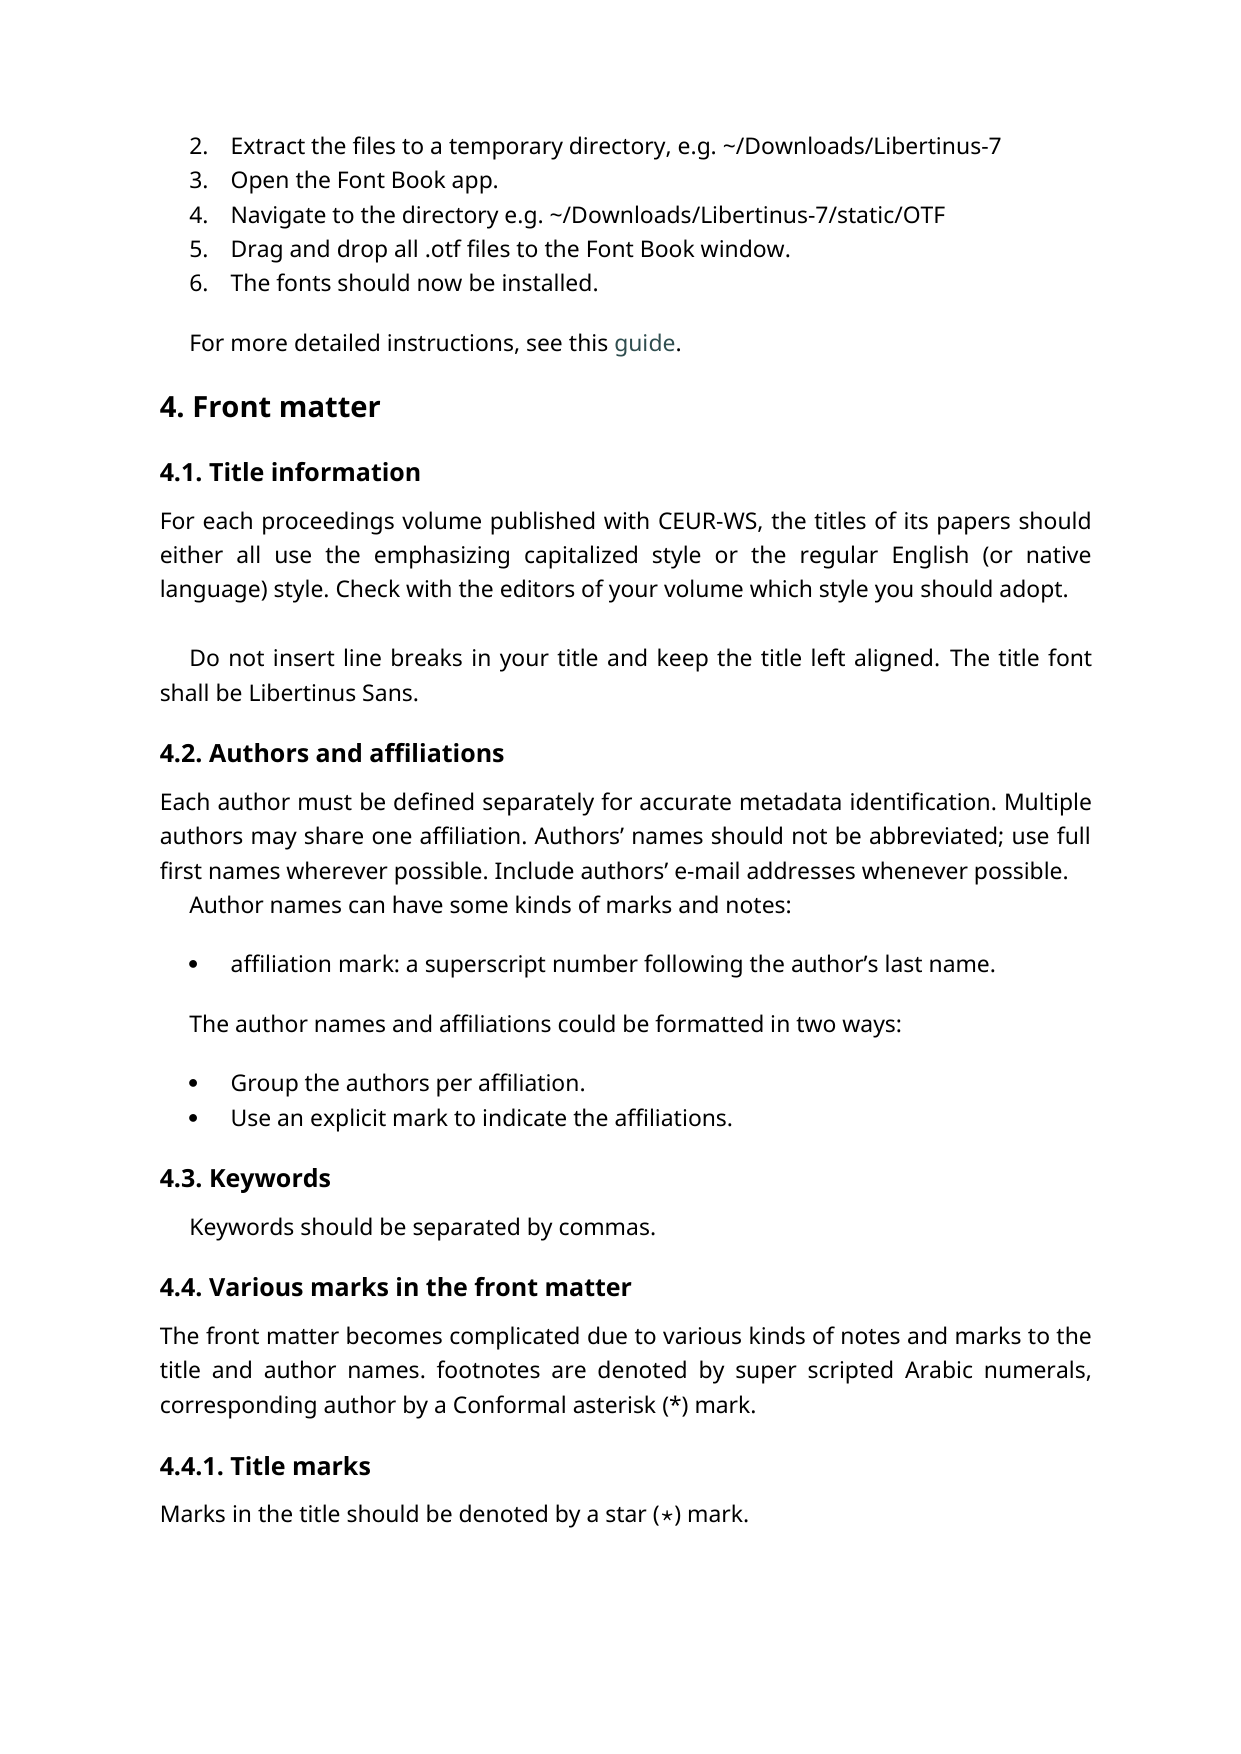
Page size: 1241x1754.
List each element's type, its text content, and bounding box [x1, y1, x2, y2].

text For each proceedings volume published with CEUR-WS, the titles of its papers should either all use the emphasizing capitalized style or the regular English (or native language) style. Check with the editors of your volume which style you should adopt. [159, 505, 1093, 605]
subtitle Keywords [159, 1161, 1093, 1195]
subtitle Title information [159, 455, 1093, 489]
text Keywords should be separated by commas. [159, 1211, 1093, 1242]
text Marks in the title should be denoted by a star (⋆) mark. [159, 1498, 1093, 1529]
subtitle Various marks in the front matter [159, 1270, 1093, 1304]
list Extract the files to a temporary directory, e.g. ~/Downloads/Libertinus-7 [189, 130, 1093, 161]
list affiliation mark: a superscript number following the author’s last name. [189, 948, 1093, 979]
list Use an explicit mark to indicate the affiliations. [189, 1101, 1093, 1133]
list Drag and drop all .otf files to the Font Book window. [189, 233, 1093, 264]
text Each author must be defined separately for accurate metadata identification. Multiple authors may share one affiliation. Authors’ names should not be abbreviated; use full first names wherever possible. Include authors’ e-mail addresses whenever possible. [159, 786, 1093, 886]
subtitle Front matter [159, 386, 1093, 426]
subtitle Title marks [159, 1448, 1093, 1482]
list Open the Font Book app. [189, 164, 1093, 196]
text The author names and affiliations could be formatted in two ways: [159, 1008, 1093, 1039]
list The fonts should now be installed. [189, 267, 1093, 299]
text The front matter becomes complicated due to various kinds of notes and marks to the title and author names. footnotes are denoted by super scripted Arabic numerals, corresponding author by a Conformal asterisk (*) mark. [159, 1320, 1093, 1420]
list Group the authors per affiliation. [189, 1067, 1093, 1098]
subtitle Authors and affiliations [159, 736, 1093, 770]
text For more detailed instructions, see this guide. [159, 327, 1093, 358]
text Author names can have some kinds of marks and notes: [159, 889, 1093, 920]
text Do not insert line breaks in your title and keep the title left aligned. The title font shall be Libertinus Sans. [159, 642, 1093, 708]
list Navigate to the directory e.g. ~/Downloads/Libertinus-7/static/OTF [189, 199, 1093, 230]
